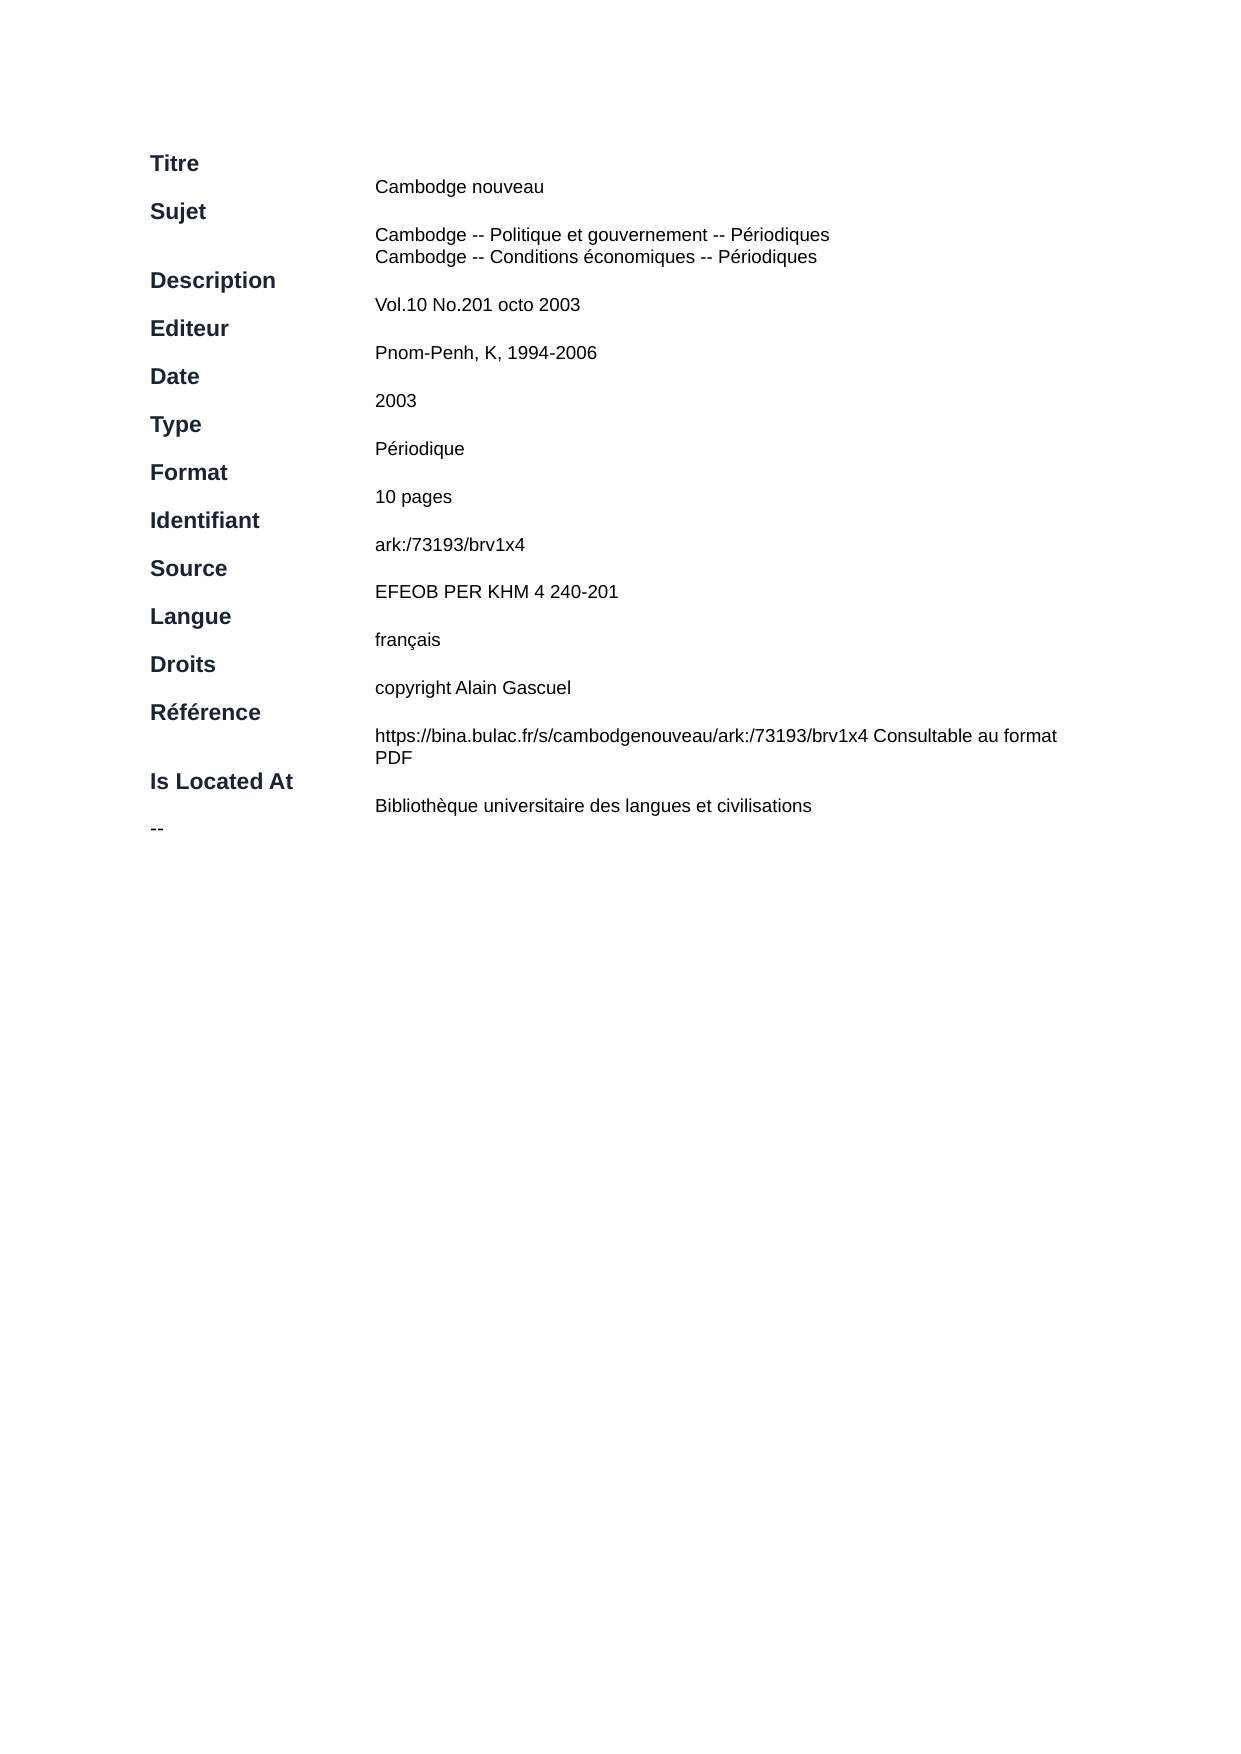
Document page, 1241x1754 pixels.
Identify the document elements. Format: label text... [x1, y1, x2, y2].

text 2003 [375, 389, 1090, 411]
text Langue [150, 603, 1090, 629]
text Cambodge -- Politique et gouvernement -- Périodiques [375, 224, 1090, 246]
text Sujet [150, 198, 1090, 224]
text Editeur [150, 315, 1090, 342]
text Identifiant [150, 507, 1090, 533]
text Cambodge nouveau [375, 176, 1090, 198]
text Date [150, 363, 1090, 389]
text Pnom-Penh, K, 1994-2006 [375, 342, 1090, 363]
text ark:/73193/brv1x4 [375, 533, 1090, 555]
text Format [150, 459, 1090, 485]
text 10 pages [375, 485, 1090, 507]
text Bibliothèque universitaire des langues et civilisations [375, 794, 1090, 816]
text Cambodge -- Conditions économiques -- Périodiques [375, 246, 1090, 267]
text Périodique [375, 437, 1090, 459]
text https://bina.bulac.fr/s/cambodgenouveau/ark:/73193/brv1x4 Consultable au format PDF [375, 725, 1090, 768]
text Droits [150, 651, 1090, 677]
text EFEOB PER KHM 4 240-201 [375, 581, 1090, 603]
text Référence [150, 699, 1090, 725]
text -- [150, 816, 1090, 840]
text français [375, 629, 1090, 651]
text Is Located At [150, 768, 1090, 794]
text Source [150, 555, 1090, 581]
text Description [150, 267, 1090, 294]
text copyright Alain Gascuel [375, 677, 1090, 699]
text Vol.10 No.201 octo 2003 [375, 294, 1090, 315]
text Type [150, 411, 1090, 437]
text Titre [150, 150, 1090, 176]
